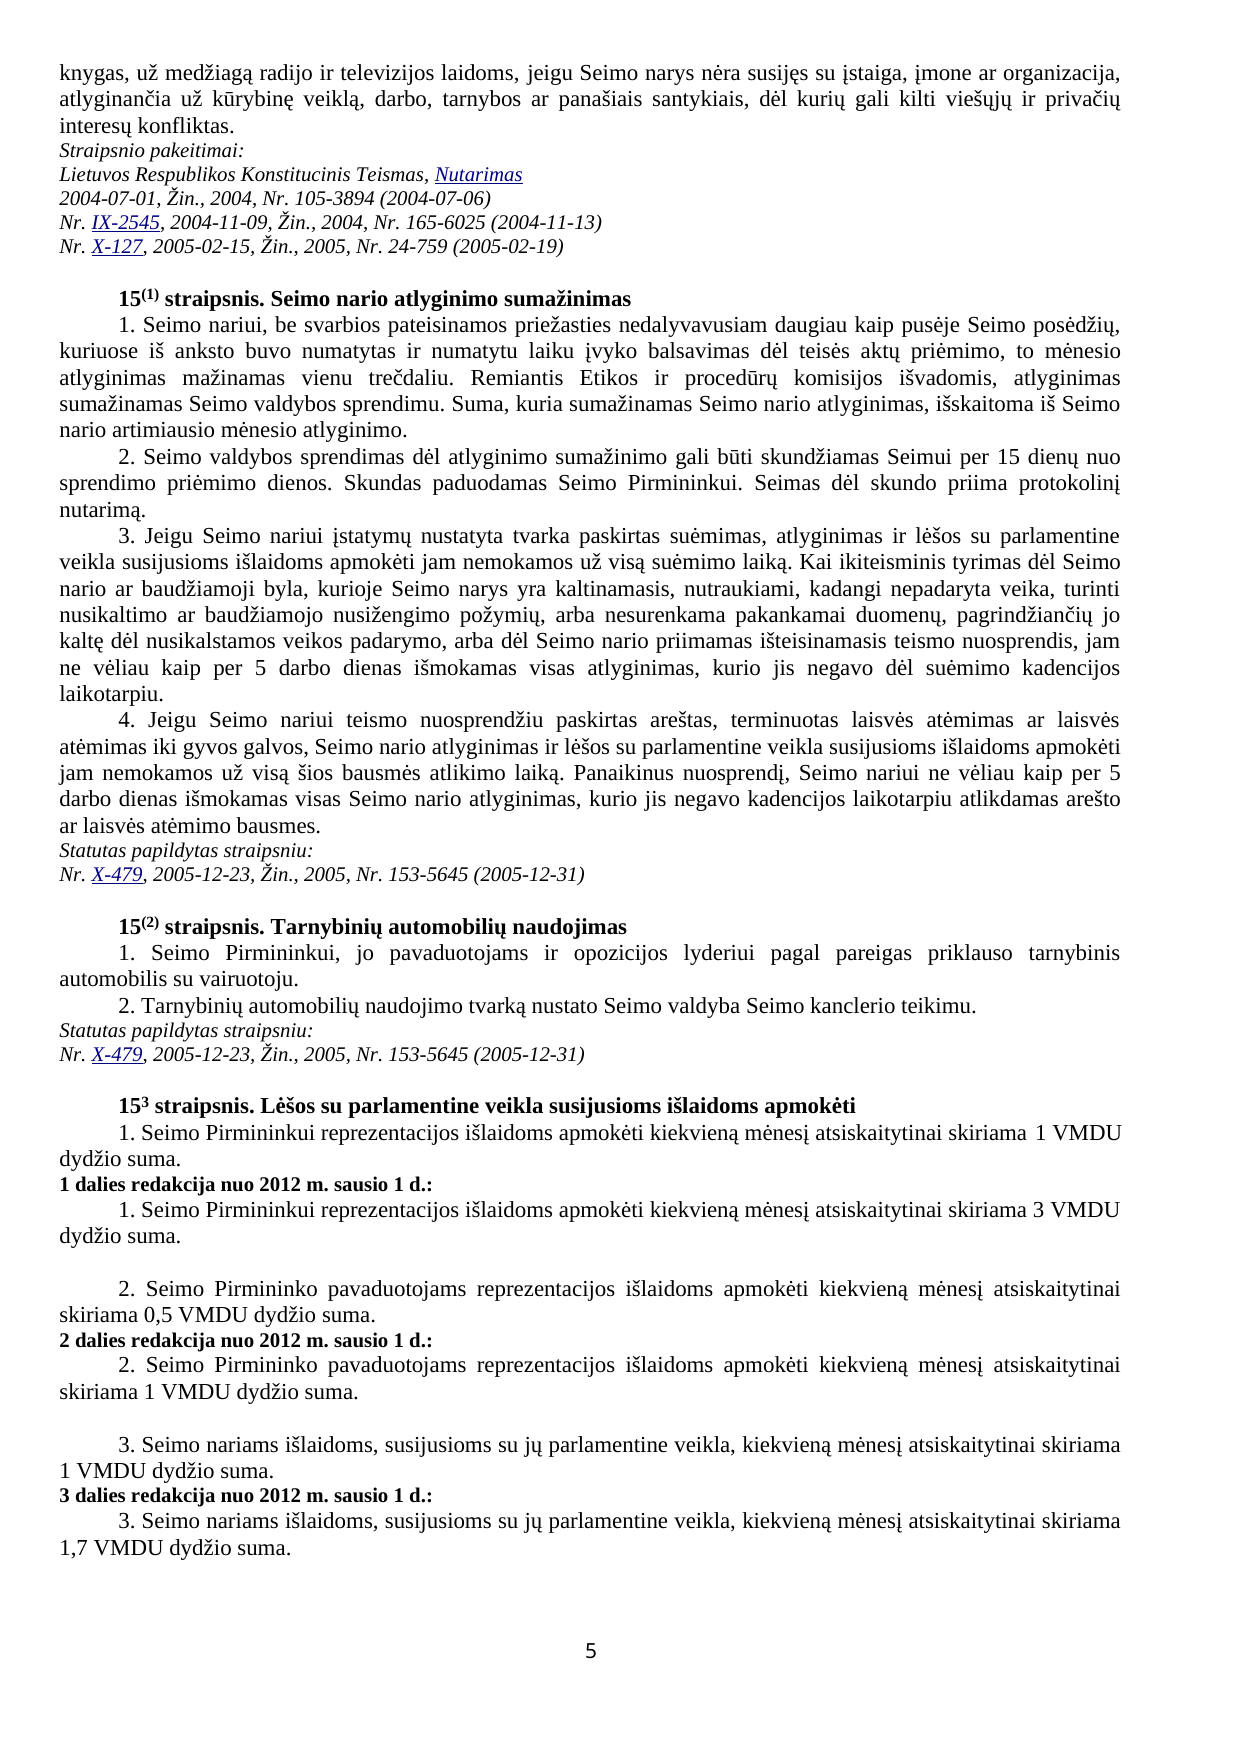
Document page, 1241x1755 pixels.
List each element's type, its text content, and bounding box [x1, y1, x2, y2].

text 2. Tarnybinių automobilių naudojimo tvarką nustato Seimo valdyba Seimo kanclerio teikimu. [59, 992, 1122, 1018]
text Straipsnio pakeitimai: [59, 138, 1122, 162]
text 3. Seimo nariams išlaidoms, susijusioms su jų parlamentine veikla, kiekvieną mėnesį atsiskaitytinai skiriama 1,7 VMDU dydžio suma. [59, 1507, 1122, 1560]
text Nr. IX-2545, 2004-11-09, Žin., 2004, Nr. 165-6025 (2004-11-13) [59, 210, 1122, 234]
text Lietuvos Respublikos Konstitucinis Teismas, Nutarimas [59, 162, 1122, 186]
text 4. Jeigu Seimo nariui teismo nuosprendžiu paskirtas areštas, terminuotas laisvės atėmimas ar laisvės atėmimas iki gyvos galvos, Seimo nario atlyginimas ir lėšos su parlamentine veikla susijusioms išlaidoms apmokėti jam nemokamos už visą šios bausmės atlikimo laiką. Panaikinus nuosprendį, Seimo nariui ne vėliau kaip per 5 darbo dienas išmokamas visas Seimo nario atlyginimas, kurio jis negavo kadencijos laikotarpiu atlikdamas arešto ar laisvės atėmimo bausmes. [59, 706, 1122, 838]
text Nr. X-479, 2005-12-23, Žin., 2005, Nr. 153-5645 (2005-12-31) [59, 1042, 1122, 1066]
text 3. Seimo nariams išlaidoms, susijusioms su jų parlamentine veikla, kiekvieną mėnesį atsiskaitytinai skiriama 1 VMDU dydžio suma. [59, 1431, 1122, 1483]
text 3 dalies redakcija nuo 2012 m. sausio 1 d.: [59, 1483, 1122, 1507]
text Nr. X-479, 2005-12-23, Žin., 2005, Nr. 153-5645 (2005-12-31) [59, 862, 1122, 886]
text 2. Seimo Pirmininko pavaduotojams reprezentacijos išlaidoms apmokėti kiekvieną mėnesį atsiskaitytinai skiriama 0,5 VMDU dydžio suma. [59, 1275, 1122, 1327]
text 2004-07-01, Žin., 2004, Nr. 105-3894 (2004-07-06) [59, 186, 1122, 210]
text 153 straipsnis. Lėšos su parlamentine veikla susijusioms išlaidoms apmokėti [59, 1093, 1123, 1119]
text 1. Seimo Pirmininkui reprezentacijos išlaidoms apmokėti kiekvieną mėnesį atsiskaitytinai skiriama 1 VMDU dydžio suma. [59, 1119, 1122, 1172]
text Statutas papildytas straipsniu: [59, 1018, 1122, 1042]
text 15(1) straipsnis. Seimo nario atlyginimo sumažinimas [59, 285, 1122, 311]
text 1. Seimo Pirmininkui reprezentacijos išlaidoms apmokėti kiekvieną mėnesį atsiskaitytinai skiriama 3 VMDU dydžio suma. [59, 1196, 1122, 1248]
text knygas, už medžiagą radijo ir televizijos laidoms, jeigu Seimo narys nėra susijęs su įstaiga, įmone ar organizacija, atlyginančia už kūrybinę veiklą, darbo, tarnybos ar panašiais santykiais, dėl kurių gali kilti viešųjų ir privačių interesų konfliktas. [59, 59, 1122, 138]
text 2 dalies redakcija nuo 2012 m. sausio 1 d.: [59, 1327, 1122, 1352]
text 3. Jeigu Seimo nariui įstatymų nustatyta tvarka paskirtas suėmimas, atlyginimas ir lėšos su parlamentine veikla susijusioms išlaidoms apmokėti jam nemokamos už visą suėmimo laiką. Kai ikiteisminis tyrimas dėl Seimo nario ar baudžiamoji byla, kurioje Seimo narys yra kaltinamasis, nutraukiami, kadangi nepadaryta veika, turinti nusikaltimo ar baudžiamojo nusižengimo požymių, arba nesurenkama pakankamai duomenų, pagrindžiančių jo kaltę dėl nusikalstamos veikos padarymo, arba dėl Seimo nario priimamas išteisinamasis teismo nuosprendis, jam ne vėliau kaip per 5 darbo dienas išmokamas visas atlyginimas, kurio jis negavo dėl suėmimo kadencijos laikotarpiu. [59, 522, 1122, 706]
text 1 dalies redakcija nuo 2012 m. sausio 1 d.: [59, 1172, 1122, 1196]
text 2. Seimo Pirmininko pavaduotojams reprezentacijos išlaidoms apmokėti kiekvieną mėnesį atsiskaitytinai skiriama 1 VMDU dydžio suma. [59, 1352, 1122, 1404]
text 2. Seimo valdybos sprendimas dėl atlyginimo sumažinimo gali būti skundžiamas Seimui per 15 dienų nuo sprendimo priėmimo dienos. Skundas paduodamas Seimo Pirmininkui. Seimas dėl skundo priima protokolinį nutarimą. [59, 443, 1122, 522]
text 15(2) straipsnis. Tarnybinių automobilių naudojimas [59, 913, 1122, 939]
text Nr. X-127, 2005-02-15, Žin., 2005, Nr. 24-759 (2005-02-19) [59, 234, 1122, 258]
text 1. Seimo nariui, be svarbios pateisinamos priežasties nedalyvavusiam daugiau kaip pusėje Seimo posėdžių, kuriuose iš anksto buvo numatytas ir numatytu laiku įvyko balsavimas dėl teisės aktų priėmimo, to mėnesio atlyginimas mažinamas vienu trečdaliu. Remiantis Etikos ir procedūrų komisijos išvadomis, atlyginimas sumažinamas Seimo valdybos sprendimu. Suma, kuria sumažinamas Seimo nario atlyginimas, išskaitoma iš Seimo nario artimiausio mėnesio atlyginimo. [59, 311, 1122, 443]
text 1. Seimo Pirmininkui, jo pavaduotojams ir opozicijos lyderiui pagal pareigas priklauso tarnybinis automobilis su vairuotoju. [59, 939, 1122, 992]
text Statutas papildytas straipsniu: [59, 838, 1122, 862]
